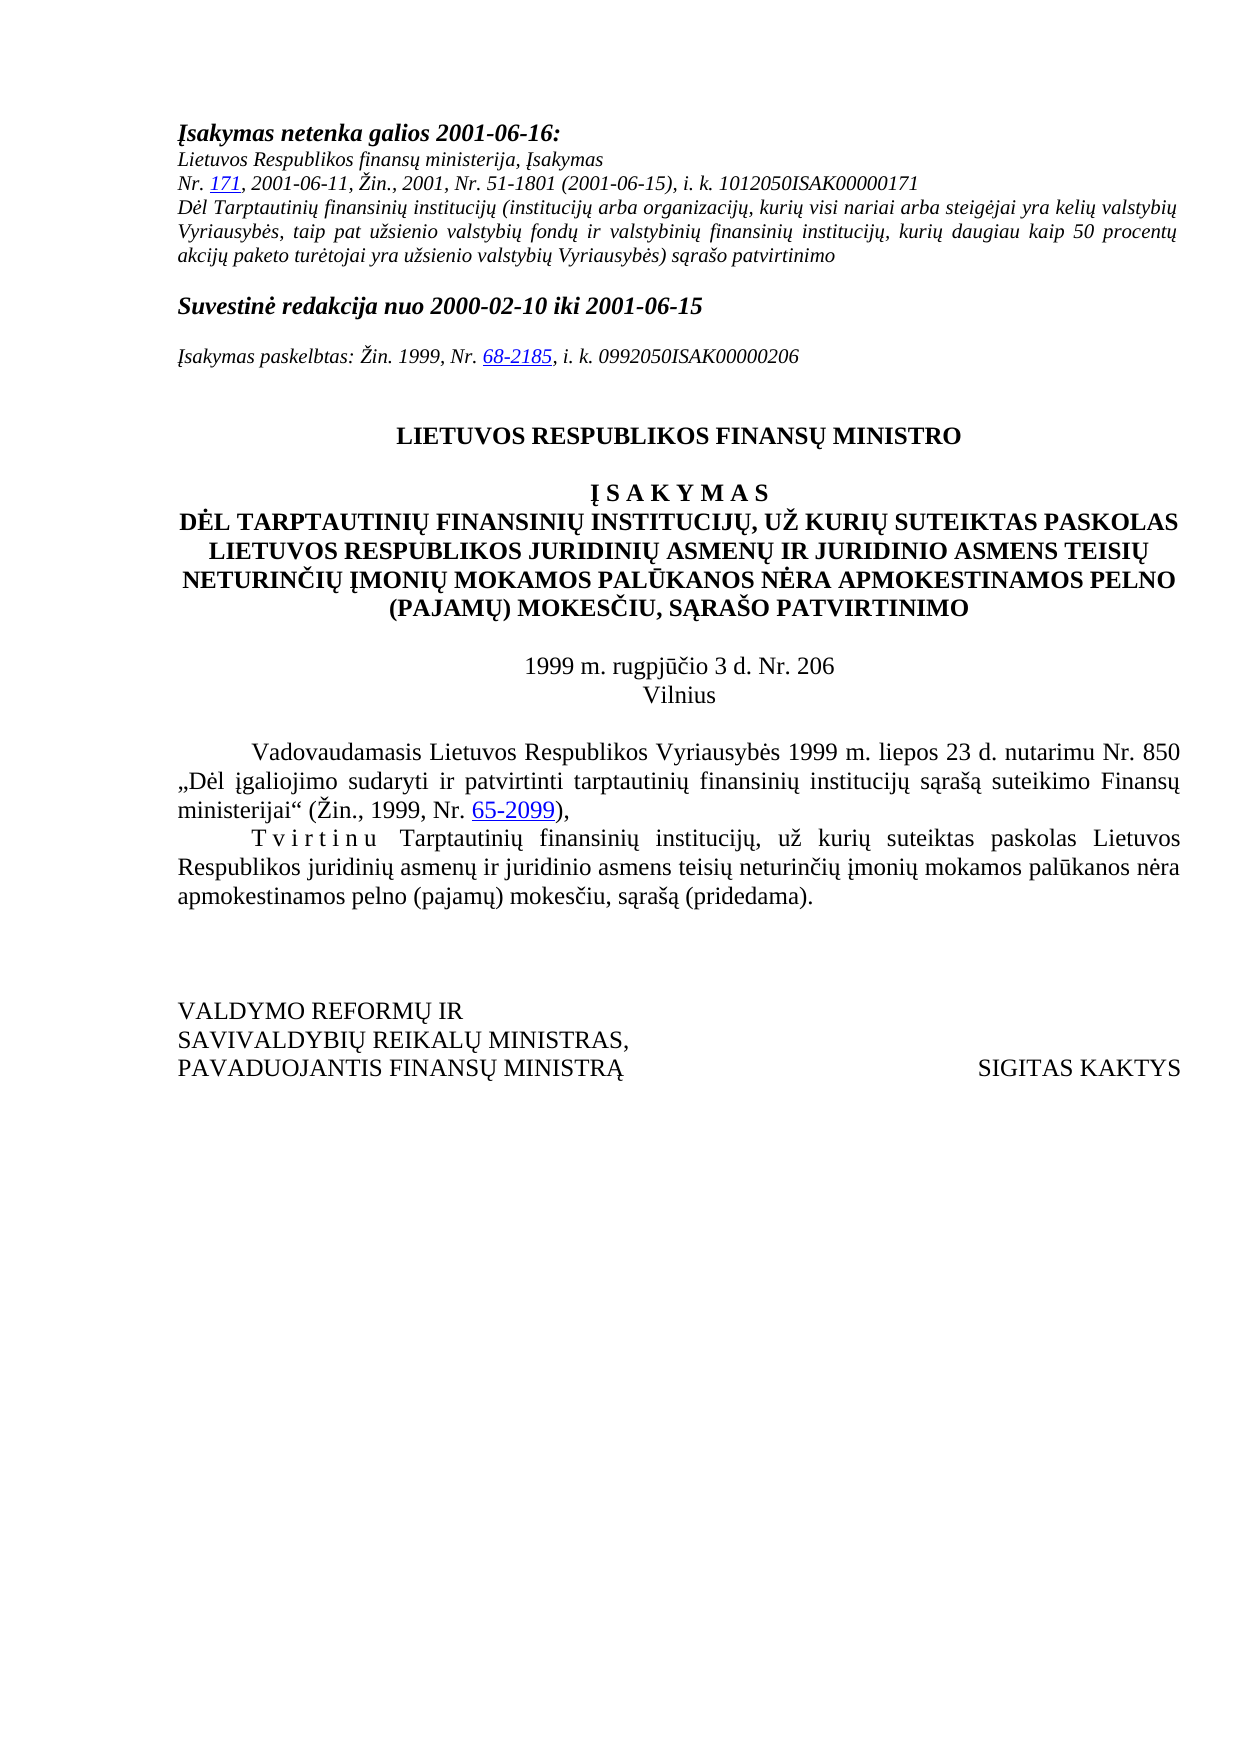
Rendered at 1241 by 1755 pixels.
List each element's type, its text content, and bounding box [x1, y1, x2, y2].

text Lietuvos Respublikos finansų ministerija, Įsakymas [177, 147, 1181, 171]
text Įsakymas netenka galios 2001-06-16: [177, 118, 1181, 147]
text Į S A K Y M A S [177, 478, 1181, 507]
text Suvestinė redakcija nuo 2000-02-10 iki 2001-06-15 [177, 291, 1181, 320]
text Nr. 171, 2001-06-11, Žin., 2001, Nr. 51-1801 (2001-06-15), i. k. 1012050ISAK00000171 [177, 171, 1181, 195]
text VALDYMO REFORMŲ IR [177, 996, 1181, 1025]
text SAVIVALDYBIŲ REIKALŲ MINISTRAS, [177, 1025, 1181, 1053]
text Įsakymas paskelbtas: Žin. 1999, Nr. 68-2185, i. k. 0992050ISAK00000206 [177, 344, 1181, 368]
text Vilnius [177, 680, 1181, 708]
text 1999 m. rugpjūčio 3 d. Nr. 206 [177, 651, 1181, 680]
text DĖL TARPTAUTINIŲ FINANSINIŲ INSTITUCIJŲ, UŽ KURIŲ SUTEIKTAS PASKOLAS LIETUVOS RESPUBLIKOS JURIDINIŲ ASMENŲ IR JURIDINIO ASMENS TEISIŲ NETURINČIŲ ĮMONIŲ MOKAMOS PALŪKANOS NĖRA APMOKESTINAMOS PELNO (PAJAMŲ) MOKESČIU, SĄRAŠO PATVIRTINIMO [177, 507, 1181, 622]
text LIETUVOS RESPUBLIKOS FINANSŲ MINISTRO [177, 421, 1181, 450]
text Dėl Tarptautinių finansinių institucijų (institucijų arba organizacijų, kurių visi nariai arba steigėjai yra kelių valstybių Vyriausybės, taip pat užsienio valstybių fondų ir valstybinių finansinių institucijų, kurių daugiau kaip 50 procentų akcijų paketo turėtojai yra užsienio valstybių Vyriausybės) sąrašo patvirtinimo [177, 195, 1181, 267]
text PAVADUOJANTIS FINANSŲ MINISTRĄ SIGITAS KAKTYS [177, 1053, 1181, 1082]
text Tvirtinu Tarptautinių finansinių institucijų, už kurių suteiktas paskolas Lietuvos Respublikos juridinių asmenų ir juridinio asmens teisių neturinčių įmonių mokamos palūkanos nėra apmokestinamos pelno (pajamų) mokesčiu, sąrašą (pridedama). [177, 823, 1181, 910]
text Vadovaudamasis Lietuvos Respublikos Vyriausybės 1999 m. liepos 23 d. nutarimu Nr. 850 „Dėl įgaliojimo sudaryti ir patvirtinti tarptautinių finansinių institucijų sąrašą suteikimo Finansų ministerijai“ (Žin., 1999, Nr. 65-2099), [177, 737, 1181, 823]
